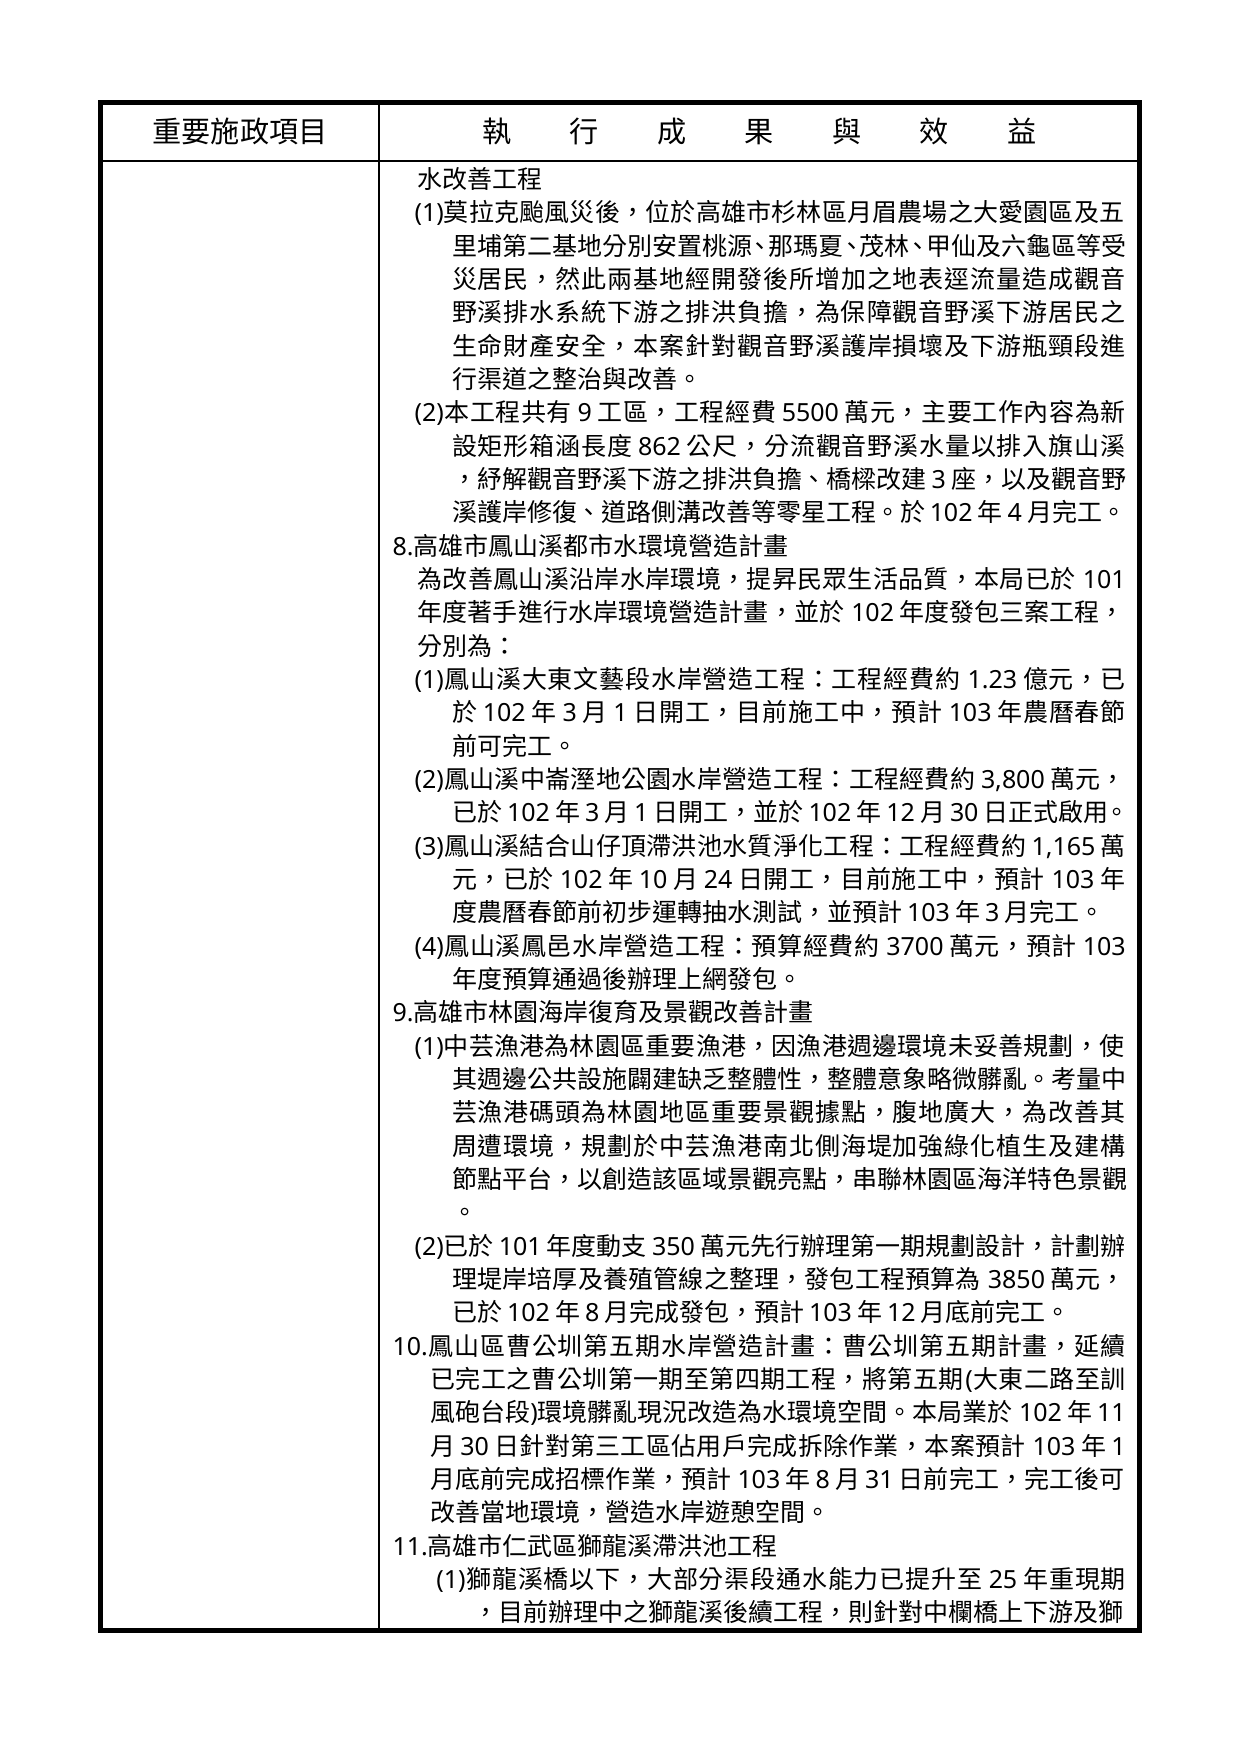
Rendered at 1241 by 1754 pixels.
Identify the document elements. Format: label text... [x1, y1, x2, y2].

table_cell 水改善工程 (1)莫拉克颱風災後，位於高雄市杉林區月眉農場之大愛園區及五里埔第二基地分別安置桃源、那瑪夏、茂林、甲仙及六龜區等受災居民，然此兩基地經開發後所增加之地表逕流量造成觀音野溪排水系統下游之排洪負擔，為保障觀音野溪下游居民之生命財產安全，本案針對觀音野溪護岸損壞及下游瓶頸段進行渠道之整治與改善。 (2)本工程共有9工區，工程經費5500萬元，主要工作內容為新設矩形箱涵長度862公尺，分流觀音野溪水量以排入旗山溪，紓解觀音野溪下游之排洪負擔、橋樑改建3座，以及觀音野溪護岸修復、道路側溝改善等零星工程。於102年4月完工。 8.高雄市鳳山溪都市水環境營造計畫 為改善鳳山溪沿岸水岸環境，提昇民眾生活品質，本局已於101年度著手進行水岸環境營造計畫，並於102年度發包三案工程，分別為： (1)鳳山溪大東文藝段水岸營造工程：工程經費約1.23億元，已於102年3月1日開工，目前施工中，預計103年農曆春節前可完工。 (2)鳳山溪中崙溼地公園水岸營造工程：工程經費約3,800萬元，已於102年3月1日開工，並於102年12月30日正式啟用。 (3)鳳山溪結合山仔頂滯洪池水質淨化工程：工程經費約1,165萬元，已於102年10月24日開工，目前施工中，預計103年度農曆春節前初步運轉抽水測試，並預計103年3月完工。 (4)鳳山溪鳳邑水岸營造工程：預算經費約3700萬元，預計103年度預算通過後辦理上網發包。 9.高雄市林園海岸復育及景觀改善計畫 (1)中芸漁港為林園區重要漁港，因漁港週邊環境未妥善規劃，使其週邊公共設施闢建缺乏整體性，整體意象略微髒亂。考量中芸漁港碼頭為林園地區重要景觀據點，腹地廣大，為改善其周遭環境，規劃於中芸漁港南北側海堤加強綠化植生及建構節點平台，以創造該區域景觀亮點，串聯林園區海洋特色景觀。 (2)已於101年度動支350萬元先行辦理第一期規劃設計，計劃辦理堤岸培厚及養殖管線之整理，發包工程預算為3850萬元，已於102年8月完成發包，預計103年12月底前完工。 10.鳳山區曹公圳第五期水岸營造計畫：曹公圳第五期計畫，延續已完工之曹公圳第一期至第四期工程，將第五期(大東二路至訓風砲台段)環境髒亂現況改造為水環境空間。本局業於102年11月30日針對第三工區佔用戶完成拆除作業，本案預計103年1月底前完成招標作業，預計103年8月31日前完工，完工後可改善當地環境，營造水岸遊憩空間。 11.高雄市仁武區獅龍溪滯洪池工程 (1)獅龍溪橋以下，大部分渠段通水能力已提升至25年重現期，目前辦理中之獅龍溪後續工程，則針對中欄橋上下游及獅 [380, 162, 1137, 1628]
table_header 執 行 成 果 與 效 益 [380, 105, 1137, 159]
table_header 重要施政項目 [103, 105, 378, 159]
table_cell [103, 162, 378, 1628]
